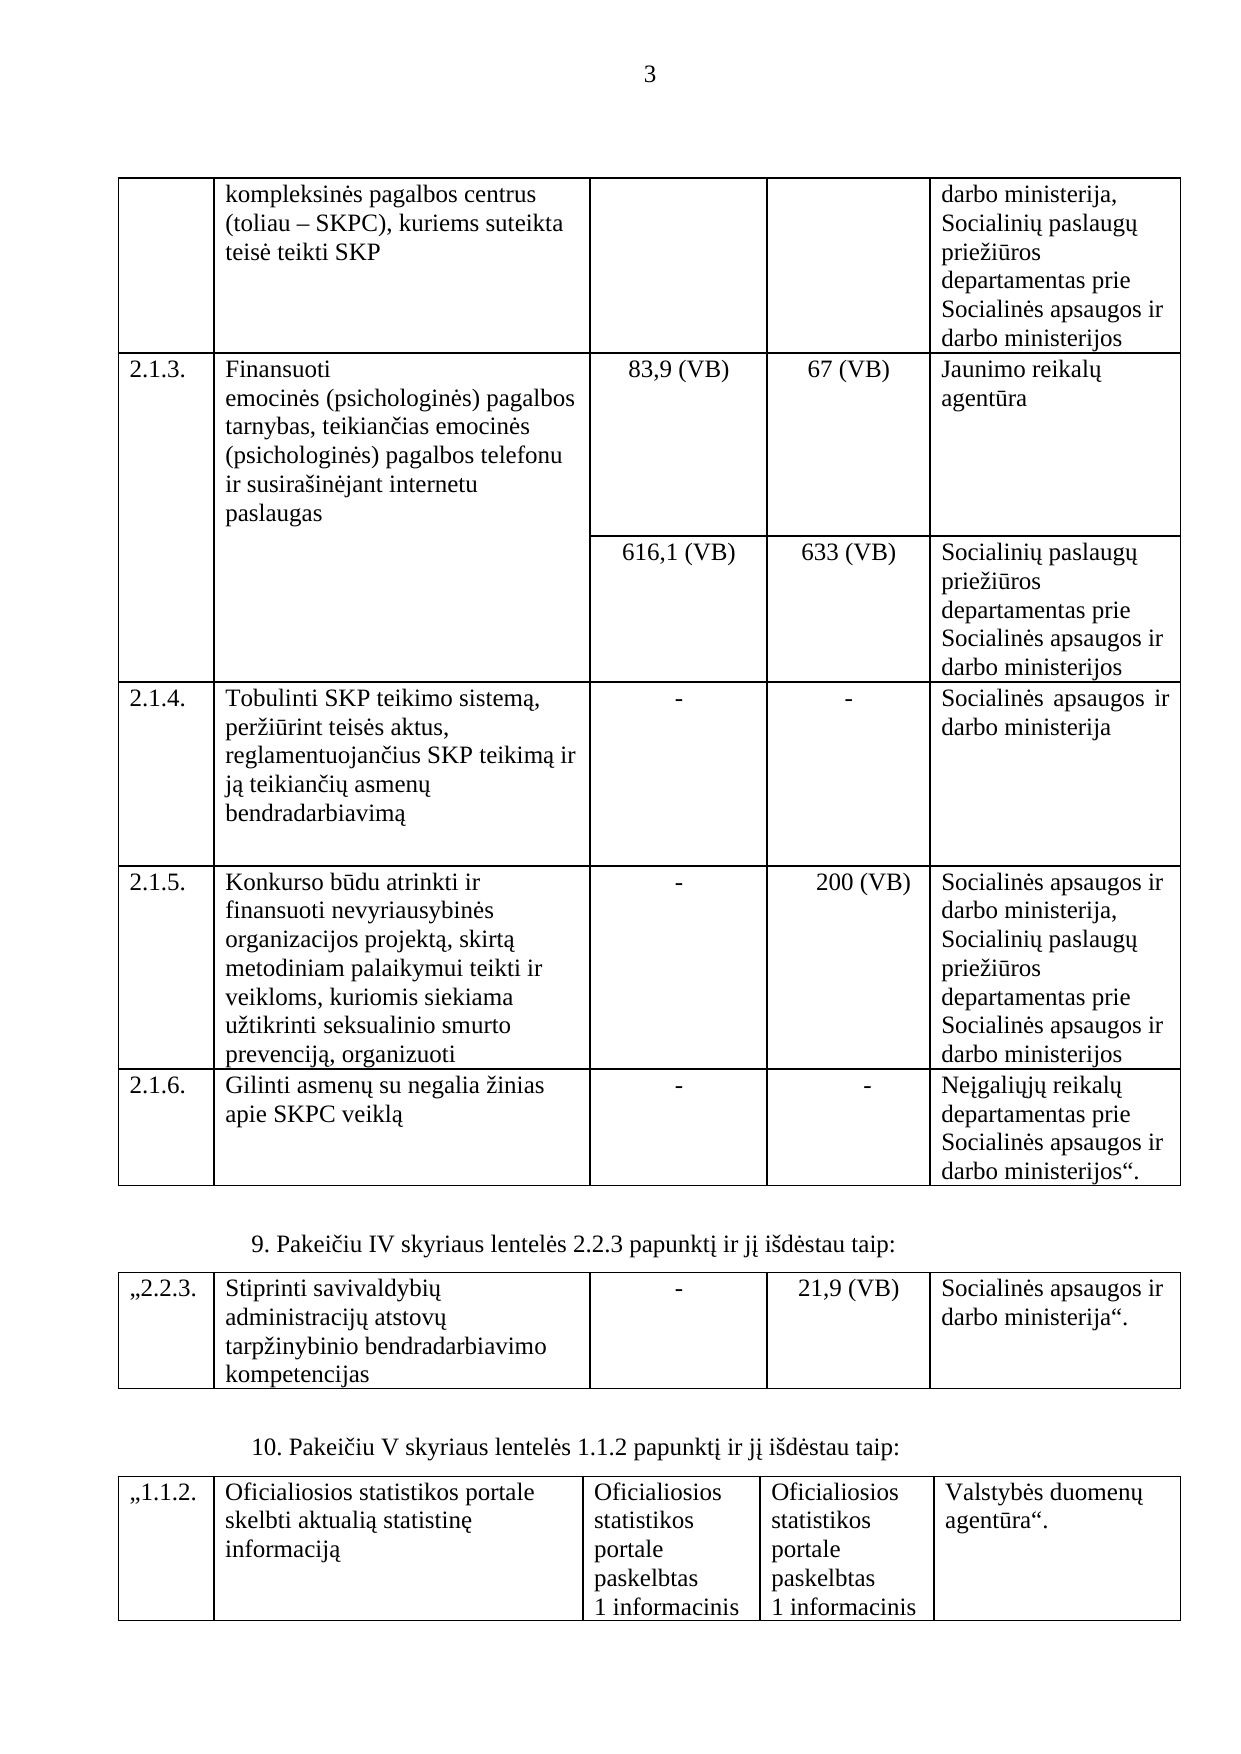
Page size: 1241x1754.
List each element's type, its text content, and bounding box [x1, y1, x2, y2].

table_cell - [768, 683, 929, 864]
table_cell darbo ministerija, Socialinių paslaugų priežiūros departamentas prie Socialinės apsaugos ir darbo ministerijos [931, 179, 1180, 352]
table_cell Socialinės apsaugos ir darbo ministerija, Socialinių paslaugų priežiūros departamentas prie Socialinės apsaugos ir darbo ministerijos [931, 867, 1180, 1068]
table_header Stiprinti savivaldybių administracijų atstovų tarpžinybinio bendradarbiavimo kompetencijas [215, 1273, 589, 1388]
table_cell Konkurso būdu atrinkti ir finansuoti nevyriausybinės organizacijos projektą, skirtą metodiniam palaikymui teikti ir veikloms, kuriomis siekiama užtikrinti seksualinio smurto prevenciją, organizuoti [215, 867, 589, 1068]
table_cell Jaunimo reikalų agentūra [931, 354, 1180, 535]
table_cell kompleksinės pagalbos centrus (toliau – SKPC), kuriems suteikta teisė teikti SKP [215, 179, 589, 352]
table_cell [119, 179, 213, 352]
table_cell 2.1.4. [119, 683, 213, 864]
table_cell - [591, 1070, 766, 1185]
table_header Socialinės apsaugos ir darbo ministerija“. [931, 1273, 1180, 1388]
table_cell 633 (VB) [768, 537, 929, 681]
table_cell 616,1 (VB) [591, 537, 766, 681]
table_header 21,9 (VB) [768, 1273, 929, 1388]
table_cell 2.1.5. [119, 867, 213, 1068]
table_cell Tobulinti SKP teikimo sistemą, peržiūrint teisės aktus, reglamentuojančius SKP teikimą ir ją teikiančių asmenų bendradarbiavimą [215, 683, 589, 864]
table_cell - [591, 683, 766, 864]
table_cell Gilinti asmenų su negalia žinias apie SKPC veiklą [215, 1070, 589, 1185]
table_cell - [591, 179, 766, 352]
table_cell - [591, 867, 766, 1068]
table_cell Neįgaliųjų reikalų departamentas prie Socialinės apsaugos ir darbo ministerijos“. [931, 1070, 1180, 1185]
table_cell 2.1.3. [119, 354, 213, 681]
table_header „1.1.2. [119, 1477, 213, 1620]
table_cell Socialinių paslaugų priežiūros departamentas prie Socialinės apsaugos ir darbo ministerijos [931, 537, 1180, 681]
table_header „2.2.3. [119, 1273, 213, 1388]
table_cell 67 (VB) [768, 354, 929, 535]
table_cell Finansuoti emocinės (psichologinės) pagalbos tarnybas, teikiančias emocinės (psichologinės) pagalbos telefonu ir susirašinėjant internetu paslaugas [215, 354, 589, 681]
table_cell 83,9 (VB) [591, 354, 766, 535]
table_cell [768, 179, 929, 352]
table_cell 200 (VB) [768, 867, 929, 1068]
table_header - [591, 1273, 766, 1388]
text 10. Pakeičiu V skyriaus lentelės 1.1.2 papunktį ir jį išdėstau taip: [118, 1432, 1181, 1461]
text 9. Pakeičiu IV skyriaus lentelės 2.2.3 papunktį ir jį išdėstau taip: [118, 1229, 1181, 1258]
table_header Valstybės duomenų agentūra“. [935, 1477, 1180, 1620]
table_header Oficialiosios statistikos portale paskelbtas 1 informacinis [761, 1477, 933, 1620]
table_header Oficialiosios statistikos portale paskelbtas 1 informacinis [584, 1477, 759, 1620]
table_cell - [768, 1070, 929, 1185]
table_cell Socialinės apsaugos ir darbo ministerija [931, 683, 1180, 864]
table_cell 2.1.6. [119, 1070, 213, 1185]
table_header Oficialiosios statistikos portale skelbti aktualią statistinę informaciją [215, 1477, 582, 1620]
